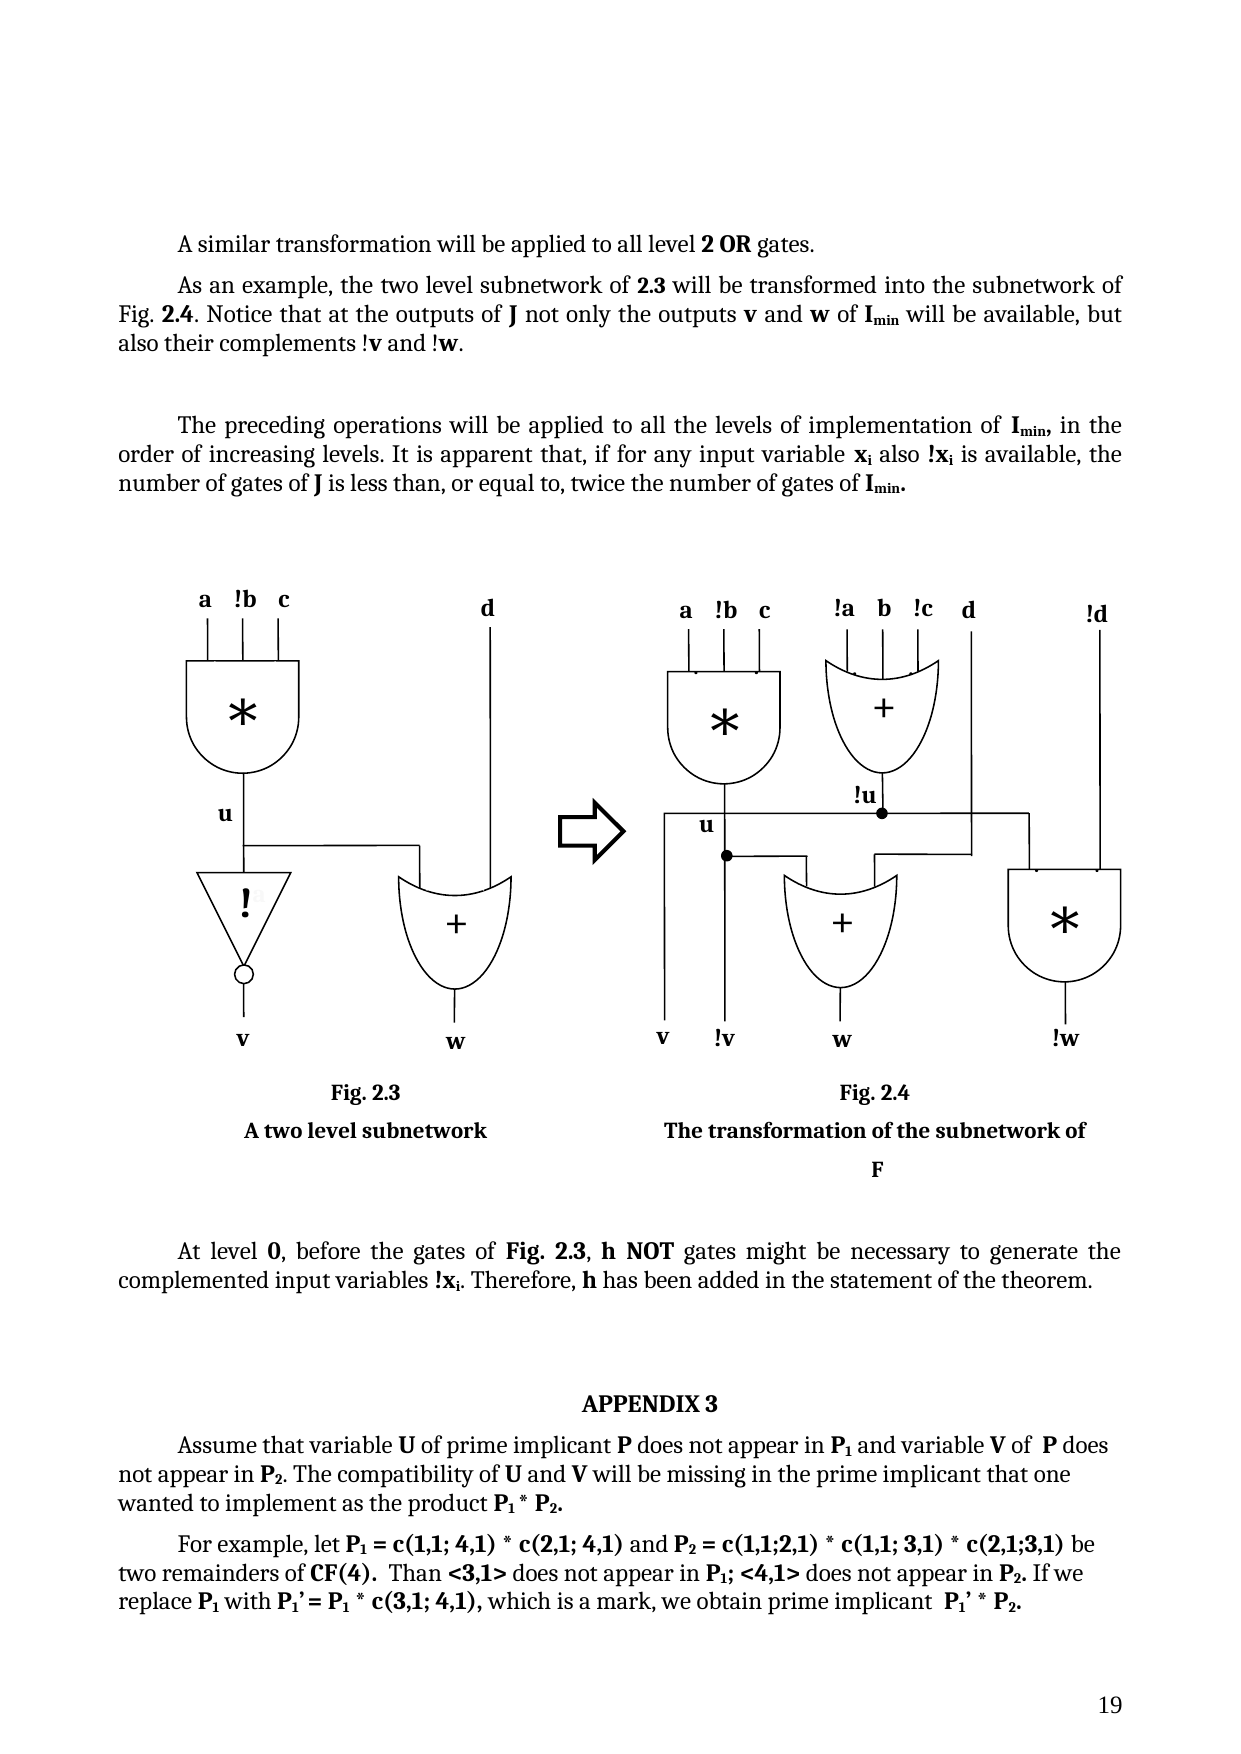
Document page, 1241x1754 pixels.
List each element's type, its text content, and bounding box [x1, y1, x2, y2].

text !d [1073, 599, 1120, 628]
text ! [222, 880, 269, 928]
text ∗ [1026, 886, 1104, 948]
text w [806, 1025, 877, 1054]
text A similar transformation will be applied to all level 2 OR gates. [118, 230, 1122, 259]
table_header Fig. 2.3 A two level subnetwork [111, 1079, 620, 1196]
text d [464, 593, 511, 622]
table_header Fig. 2.4 The transformation of the subnetwork of F [620, 1079, 1129, 1196]
text d [945, 596, 992, 624]
text + [429, 896, 484, 949]
text ∗ [686, 688, 764, 750]
text u [683, 810, 730, 839]
text APPENDIX 3 [118, 1390, 1122, 1418]
text assaaaaaaaa [236, 880, 252, 912]
text a !b c [176, 585, 312, 614]
text a !b c [657, 596, 792, 624]
text !w [1030, 1024, 1101, 1053]
text v [219, 1024, 267, 1053]
text + [856, 680, 911, 733]
text + [815, 895, 869, 948]
text The preceding operations will be applied to all the levels of implementation of Imin, in the order of increasing levels. It is apparent that, if for any input variable xi also !xi is available, the number of gates of J is less than, or equal to, twice the number of gates of Imin. [118, 411, 1122, 498]
text w [388, 1027, 523, 1056]
text v [639, 1022, 687, 1051]
text For example, let P1 = c(1,1; 4,1) * c(2,1; 4,1) and P2 = c(1,1;2,1) * c(1,1; 3,1) * c(2,1;3,1) be two remainders of CF(4). Than <3,1> does not appear in P1; <4,1> does not appear in P2. If we replace P1 with P1’ = P1 * c(3,1; 4,1), which is a mark, we obtain prime implicant P1’ * P2. [118, 1530, 1122, 1616]
text !v [701, 1023, 748, 1052]
text At level 0, before the gates of Fig. 2.3, h NOT gates might be necessary to generate the complemented input variables !xi. Therefore, h has been added in the statement of the theorem. [118, 1237, 1122, 1295]
text !a b !c [815, 594, 951, 623]
text u [202, 799, 249, 828]
text !u [841, 781, 888, 809]
text ∗ [204, 677, 282, 739]
text As an example, the two level subnetwork of 2.3 will be transformed into the subnetwork of Fig. 2.4. Notice that at the outputs of J not only the outputs v and w of Imin will be available, but also their complements !v and !w. [118, 271, 1122, 358]
text Assume that variable U of prime implicant P does not appear in P1 and variable V of P does not appear in P2. The compatibility of U and V will be missing in the prime implicant that one wanted to implement as the product P1 * P2. [118, 1431, 1122, 1517]
